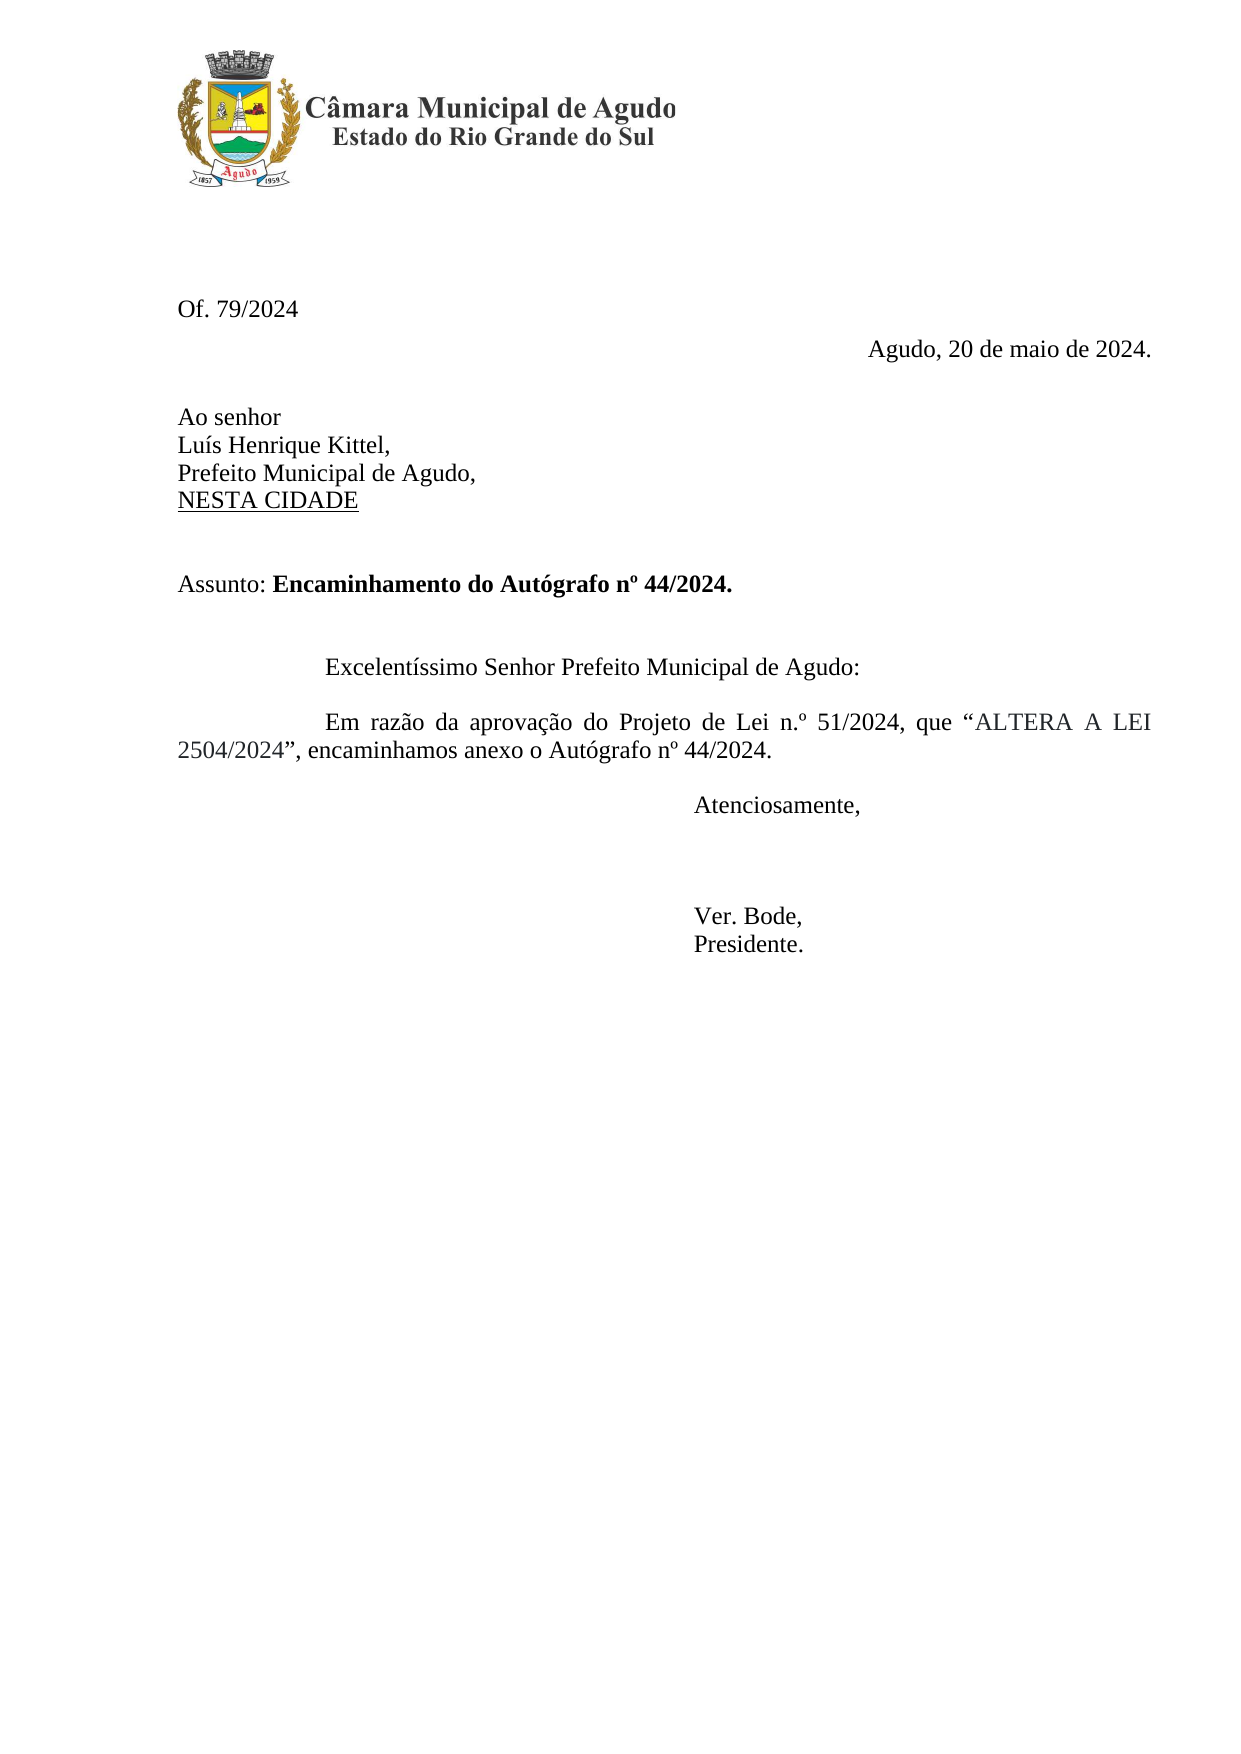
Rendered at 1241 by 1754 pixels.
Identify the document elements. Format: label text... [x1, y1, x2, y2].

text Luís Henrique Kittel, [177, 431, 1152, 459]
text Presidente. [546, 930, 1152, 958]
text Ao senhor [177, 403, 1152, 431]
picture [177, 50, 676, 187]
text Atenciosamente, [546, 791, 1152, 819]
text Ver. Bode, [546, 902, 1152, 930]
text Em razão da aprovação do Projeto de Lei n.º 51/2024, que “ALTERA A LEI 2504/2024”, encaminhamos anexo o Autógrafo nº 44/2024. [177, 708, 1152, 764]
text Of. 79/2024 [177, 295, 1152, 323]
text Agudo, 20 de maio de 2024. [177, 336, 1152, 363]
text Prefeito Municipal de Agudo, [177, 459, 1152, 487]
text Assunto: Encaminhamento do Autógrafo nº 44/2024. [177, 570, 1152, 597]
text NESTA CIDADE [177, 487, 1152, 514]
text Excelentíssimo Senhor Prefeito Municipal de Agudo: [177, 653, 1152, 681]
